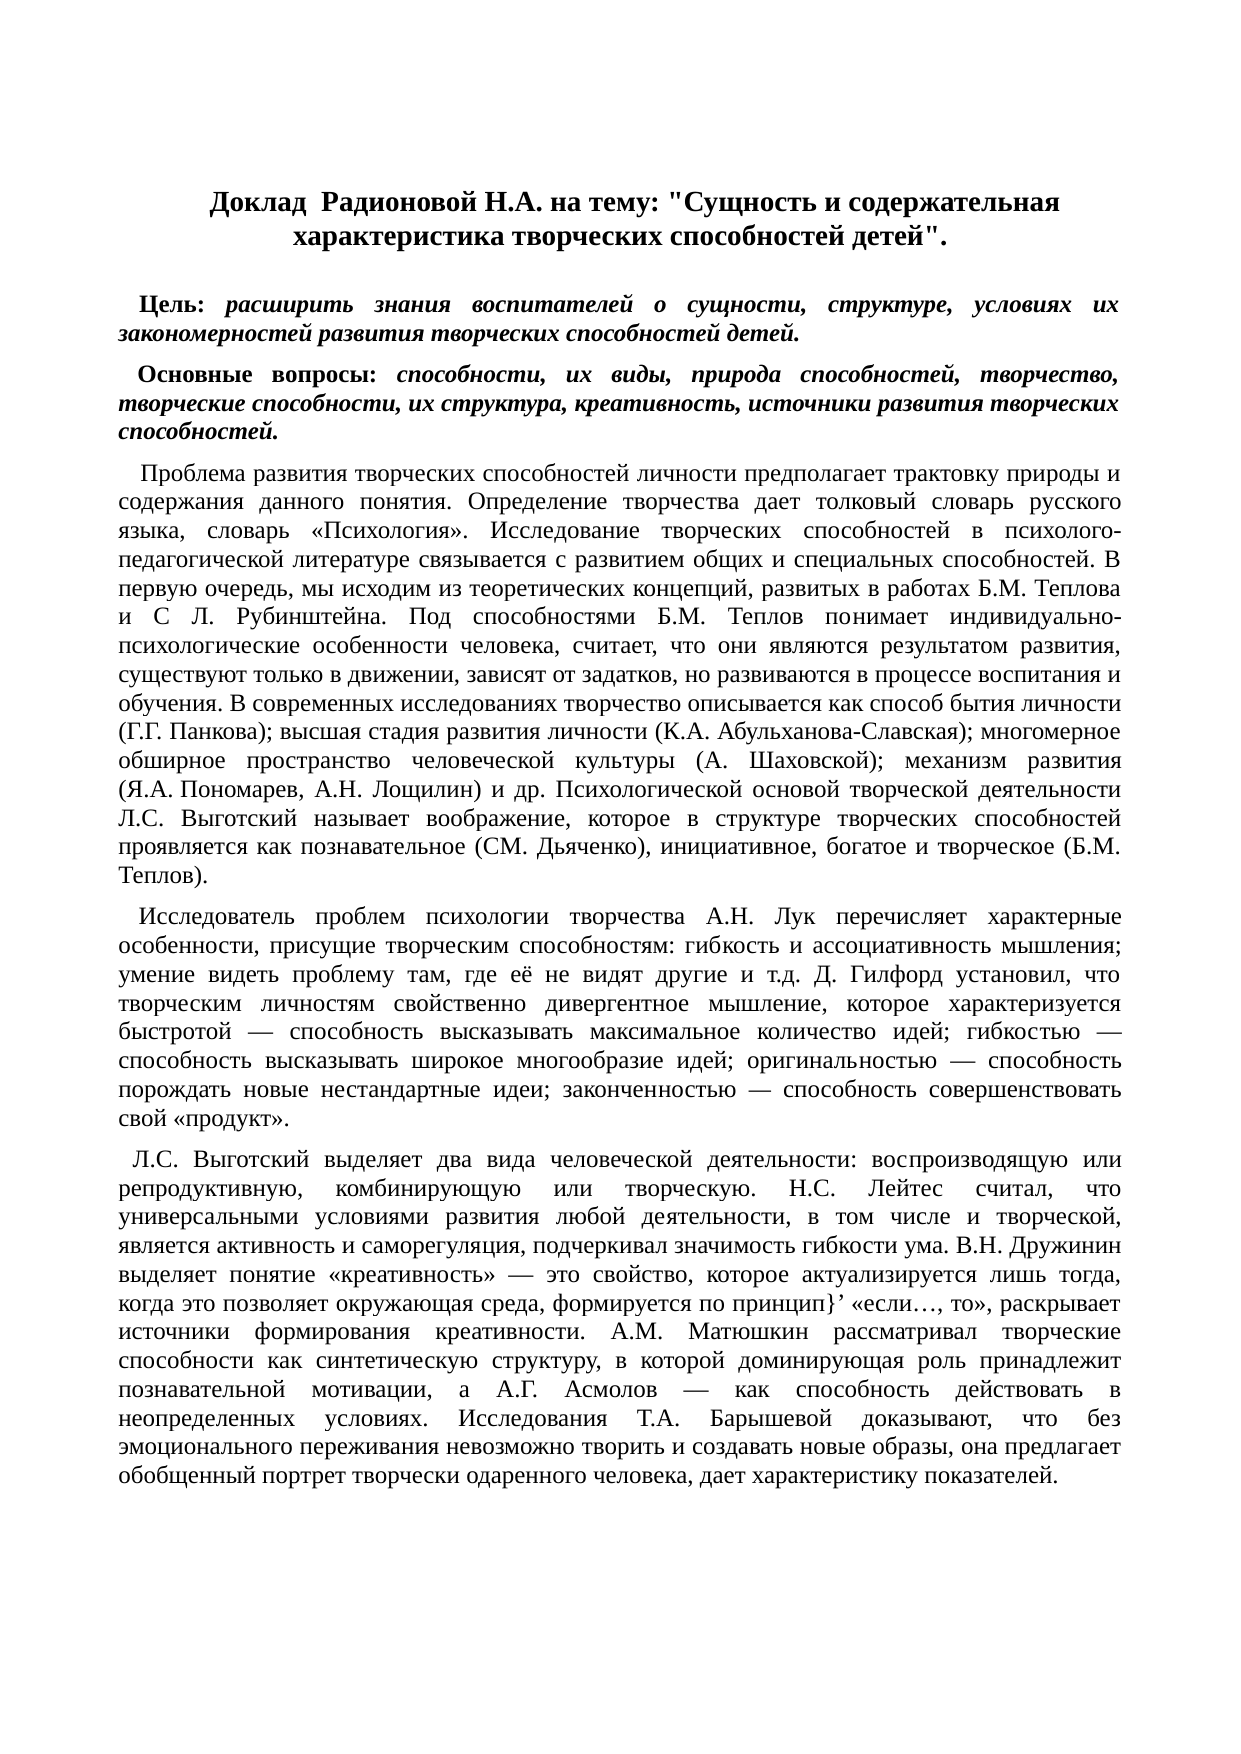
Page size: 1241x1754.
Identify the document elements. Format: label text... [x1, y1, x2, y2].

text Л.С. Выготский выделяет два вида человеческой деятельности: вос­производящую или репродуктивную, комбинирующую или творческую. Н.С. Лейтес считал, что универсальными условиями развития любой де­ятельности, в том числе и творческой, является активность и саморегуля­ция, подчеркивал значимость гибкости ума. В.Н. Дружинин выделяет по­нятие «креативность» — это свойство, которое актуализируется лишь тогда, когда это позволяет окружающая среда, формируется по принцип}’ «если…, то», раскрывает источники формирования креативности. A.M. Матюшкин рассматривал творческие способности как синтетическую структуру, в которой доминирующая роль принадлежит познавательной мотивации, а А.Г. Асмолов — как способность действовать в неопределенных условиях. Исследования Т.А. Барышевой доказывают, что без эмоционального пе­реживания невозможно творить и создавать новые образы, она предлагает обобщенный портрет творчески одаренного человека, дает характеристику показателей. [118, 1144, 1122, 1489]
text Проблема развития творческих способностей личности предполагает трактовку природы и содержания данного понятия. Определение творчес­тва дает толковый словарь русского языка, словарь «Психология». Иссле­дование творческих способностей в психолого-педагогической литературе связывается с развитием общих и специальных способностей. В первую очередь, мы исходим из теоретических концепций, развитых в работах Б.М. Теплова и С Л. Рубинштейна. Под способностями Б.М. Теплов по­нимает индивидуально-психологические особенности человека, считает, что они являются результатом развития, существуют только в движении, зависят от задатков, но развиваются в процессе воспитания и обучения. В современных исследованиях творчество описывается как способ бытия личности (Г.Г. Панкова); высшая стадия развития личности (К.А. Абульханова-Славская); многомерное обширное пространство человеческой куль­туры (А. Шаховской); механизм развития (Я.А. Пономарев, А.Н. Лощилин) и др. Психологической основой творческой деятельности Л.С. Выгот­ский называет воображение, которое в структуре творческих способностей проявляется как познавательное (СМ. Дьяченко), инициативное, богатое и творческое (Б.М. Теплов). [118, 458, 1122, 889]
text Основные вопросы: способности, их виды, природа способностей, творчество, творческие способности, их структура, креативность, источники развития творческих способностей. [118, 359, 1122, 445]
subtitle Цель: расширить знания воспитателей о сущности, структуре, условиях их закономерностей развития творческих способностей детей. [118, 289, 1122, 346]
subtitle Доклад Радионовой Н.А. на тему: "Сущность и содержательная характеристика творческих способностей детей". [118, 184, 1122, 251]
text Исследователь проблем психологии творчества А.Н. Лук перечис­ляет характерные особенности, присущие творческим способностям: гиб­кость и ассоциативность мышления; умение видеть проблему там, где её не видят другие и т.д. Д. Гилфорд установил, что творческим личностям свойственно дивергентное мышление, которое характеризуется быстро­той — способность высказывать максимальное количество идей; гибкос­тью — способность высказывать широкое многообразие идей; оригиналь­ностью — способность порождать новые нестандартные идеи; закончен­ностью — способность совершенствовать свой «продукт». [118, 901, 1122, 1131]
